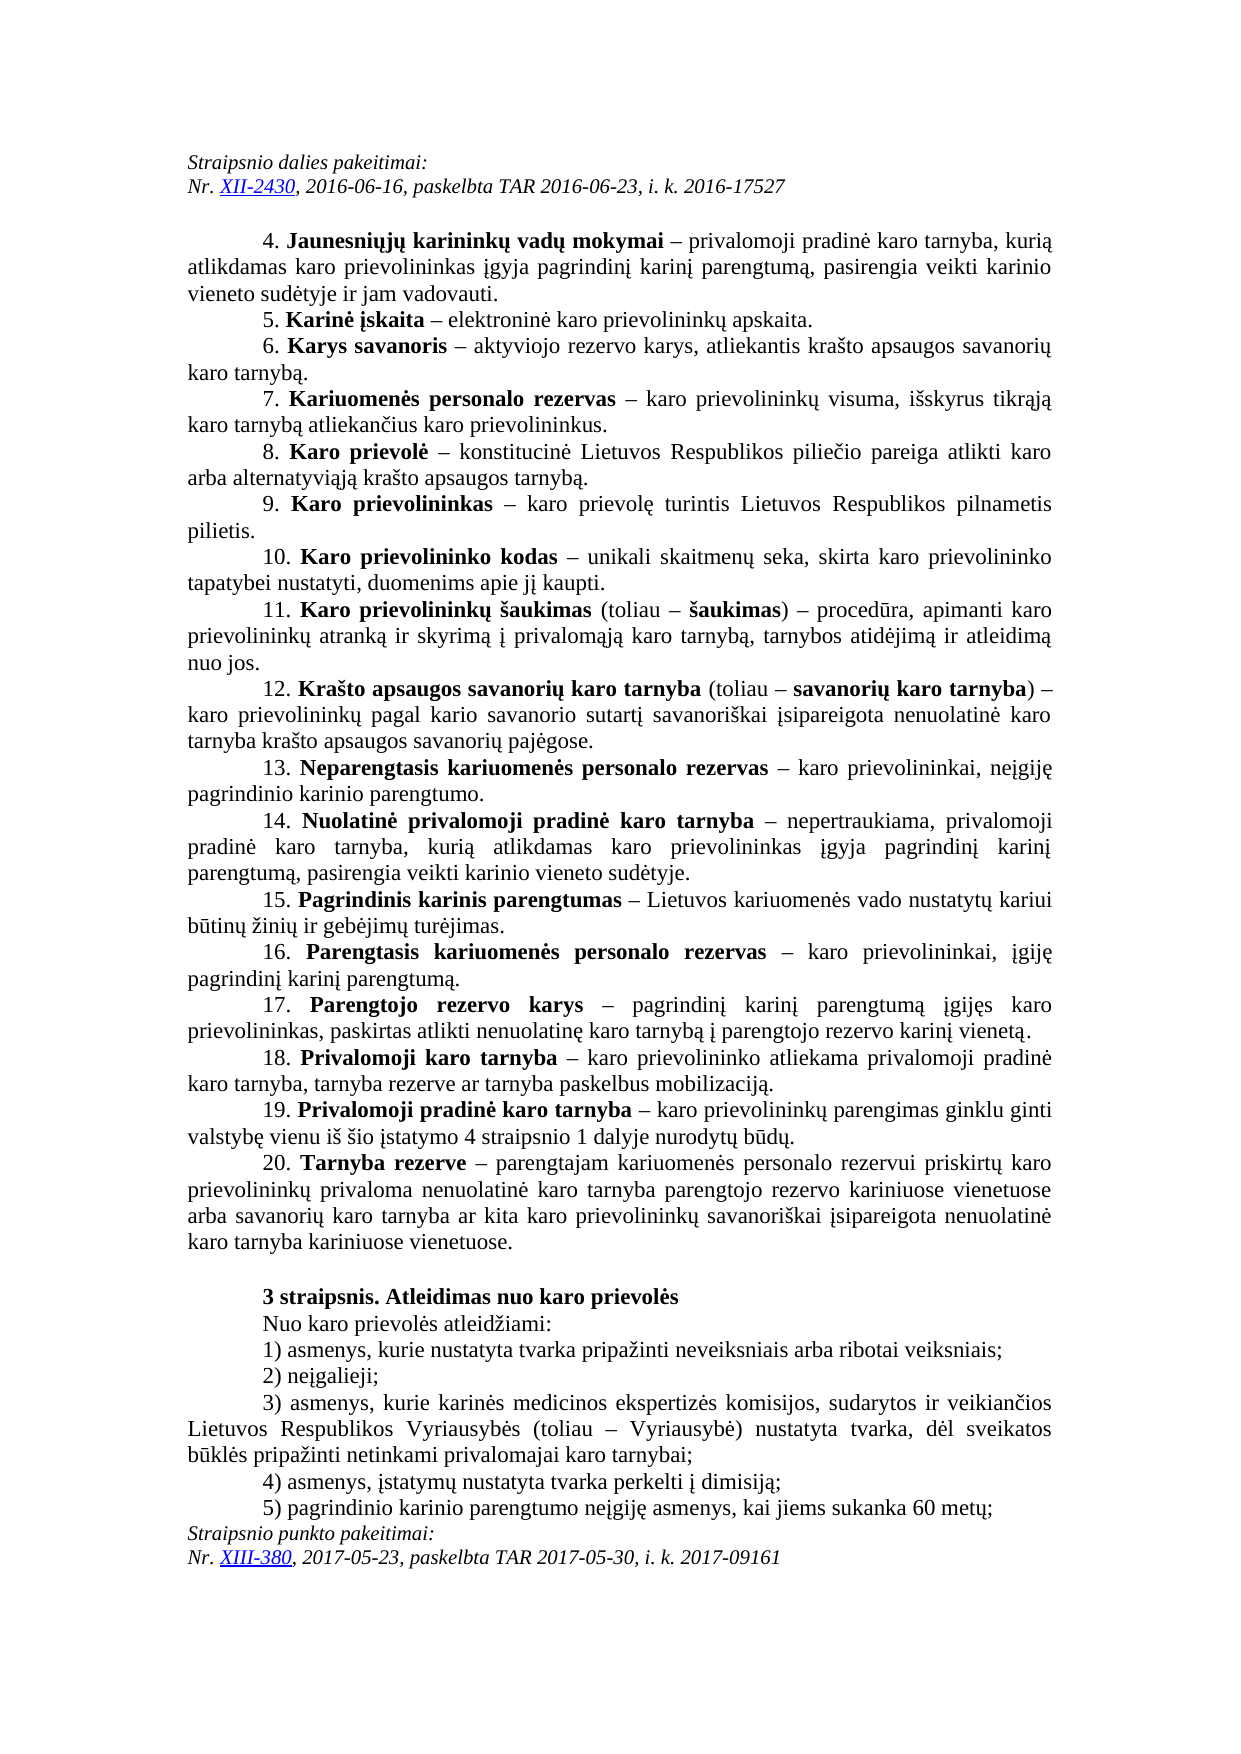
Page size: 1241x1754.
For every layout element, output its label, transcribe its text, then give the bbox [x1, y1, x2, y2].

text Straipsnio punkto pakeitimai: [187, 1521, 1053, 1545]
text 10. Karo prievolininko kodas – unikali skaitmenų seka, skirta karo prievolininko tapatybei nustatyti, duomenims apie jį kaupti. [187, 543, 1053, 596]
text 1) asmenys, kurie nustatyta tvarka pripažinti neveiksniais arba ribotai veiksniais; [187, 1336, 1053, 1362]
text Nr. XIII-380, 2017-05-23, paskelbta TAR 2017-05-30, i. k. 2017-09161 [187, 1545, 1053, 1569]
text 17. Parengtojo rezervo karys – pagrindinį karinį parengtumą įgijęs karo prievolininkas, paskirtas atlikti nenuolatinę karo tarnybą į parengtojo rezervo karinį vienetą. [187, 991, 1053, 1044]
text 5. Karinė įskaita – elektroninė karo prievolininkų apskaita. [187, 306, 1053, 332]
text 7. Kariuomenės personalo rezervas – karo prievolininkų visuma, išskyrus tikrąją karo tarnybą atliekančius karo prievolininkus. [187, 385, 1053, 438]
text 16. Parengtasis kariuomenės personalo rezervas – karo prievolininkai, įgiję pagrindinį karinį parengtumą. [187, 938, 1053, 991]
text 18. Privalomoji karo tarnyba – karo prievolininko atliekama privalomoji pradinė karo tarnyba, tarnyba rezerve ar tarnyba paskelbus mobilizaciją. [187, 1044, 1053, 1097]
text 19. Privalomoji pradinė karo tarnyba – karo prievolininkų parengimas ginklu ginti valstybę vienu iš šio įstatymo 4 straipsnio 1 dalyje nurodytų būdų. [187, 1097, 1053, 1149]
text Straipsnio dalies pakeitimai: [187, 150, 1053, 174]
text Nuo karo prievolės atleidžiami: [187, 1310, 1053, 1336]
text 6. Karys savanoris – aktyviojo rezervo karys, atliekantis krašto apsaugos savanorių karo tarnybą. [187, 332, 1053, 385]
text Nr. XII-2430, 2016-06-16, paskelbta TAR 2016-06-23, i. k. 2016-17527 [187, 174, 1053, 198]
text 4. Jaunesniųjų karininkų vadų mokymai – privalomoji pradinė karo tarnyba, kurią atlikdamas karo prievolininkas įgyja pagrindinį karinį parengtumą, pasirengia veikti karinio vieneto sudėtyje ir jam vadovauti. [187, 227, 1053, 306]
text 14. Nuolatinė privalomoji pradinė karo tarnyba – nepertraukiama, privalomoji pradinė karo tarnyba, kurią atlikdamas karo prievolininkas įgyja pagrindinį karinį parengtumą, pasirengia veikti karinio vieneto sudėtyje. [187, 807, 1053, 886]
text 3) asmenys, kurie karinės medicinos ekspertizės komisijos, sudarytos ir veikiančios Lietuvos Respublikos Vyriausybės (toliau – Vyriausybė) nustatyta tvarka, dėl sveikatos būklės pripažinti netinkami privalomajai karo tarnybai; [187, 1389, 1053, 1468]
text 3 straipsnis. Atleidimas nuo karo prievolės [187, 1283, 1053, 1310]
text 20. Tarnyba rezerve – parengtajam kariuomenės personalo rezervui priskirtų karo prievolininkų privaloma nenuolatinė karo tarnyba parengtojo rezervo kariniuose vienetuose arba savanorių karo tarnyba ar kita karo prievolininkų savanoriškai įsipareigota nenuolatinė karo tarnyba kariniuose vienetuose. [187, 1149, 1053, 1255]
text 13. Neparengtasis kariuomenės personalo rezervas – karo prievolininkai, neįgiję pagrindinio karinio parengtumo. [187, 754, 1053, 807]
text 15. Pagrindinis karinis parengtumas – Lietuvos kariuomenės vado nustatytų kariui būtinų žinių ir gebėjimų turėjimas. [187, 886, 1053, 938]
text 8. Karo prievolė – konstitucinė Lietuvos Respublikos piliečio pareiga atlikti karo arba alternatyviąją krašto apsaugos tarnybą. [187, 438, 1053, 490]
text 5) pagrindinio karinio parengtumo neįgiję asmenys, kai jiems sukanka 60 metų; [187, 1494, 1053, 1521]
text 2) neįgalieji; [187, 1362, 1053, 1389]
text 4) asmenys, įstatymų nustatyta tvarka perkelti į dimisiją; [187, 1468, 1053, 1494]
text 9. Karo prievolininkas – karo prievolę turintis Lietuvos Respublikos pilnametis pilietis. [187, 490, 1053, 543]
text 11. Karo prievolininkų šaukimas (toliau – šaukimas) – procedūra, apimanti karo prievolininkų atranką ir skyrimą į privalomąją karo tarnybą, tarnybos atidėjimą ir atleidimą nuo jos. [187, 596, 1053, 675]
text 12. Krašto apsaugos savanorių karo tarnyba (toliau – savanorių karo tarnyba) – karo prievolininkų pagal kario savanorio sutartį savanoriškai įsipareigota nenuolatinė karo tarnyba krašto apsaugos savanorių pajėgose. [187, 675, 1053, 754]
